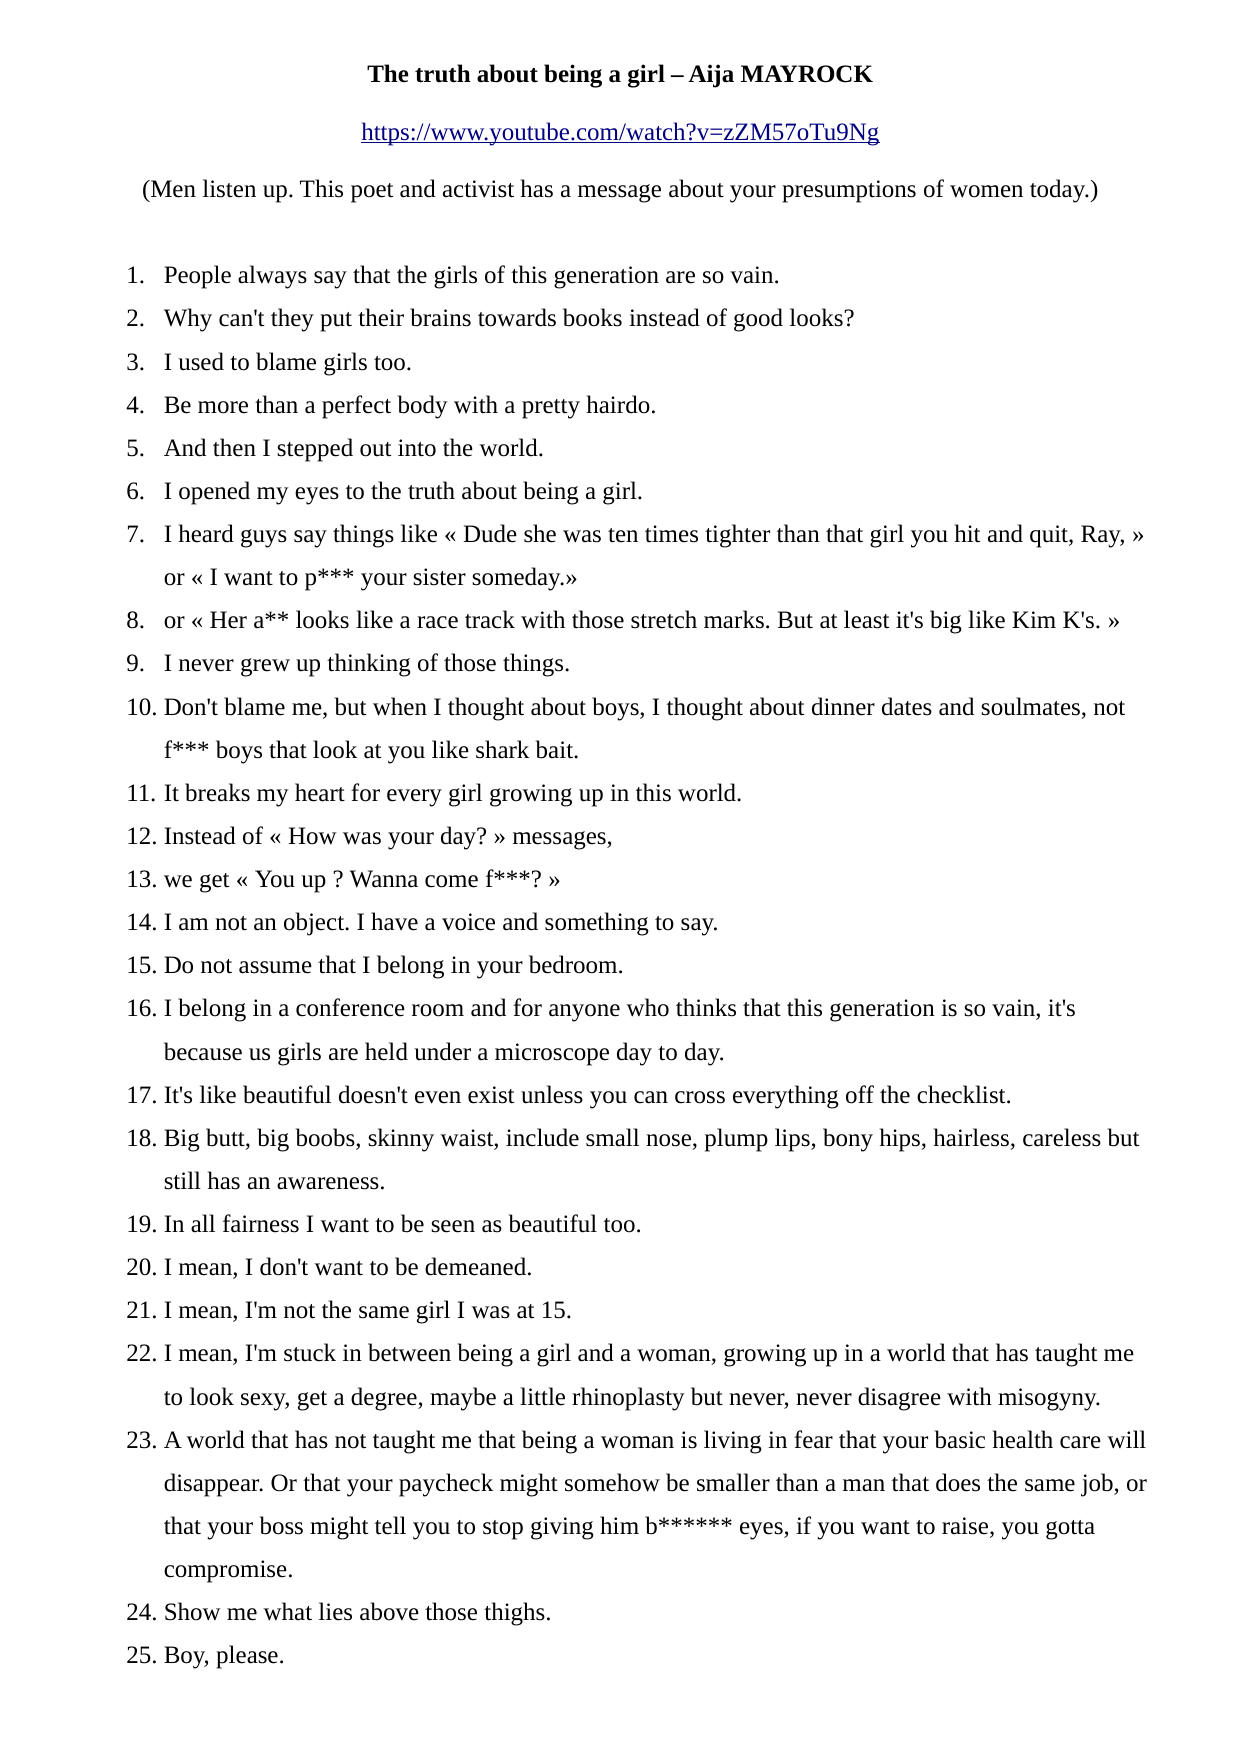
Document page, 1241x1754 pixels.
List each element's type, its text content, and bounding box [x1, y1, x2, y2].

list Instead of « How was your day? » messages, [126, 821, 1152, 850]
text (Men listen up. This poet and activist has a message about your presumptions of women today.) [88, 174, 1152, 203]
list Be more than a perfect body with a pretty hairdo. [126, 390, 1152, 418]
list we get « You up ? Wanna come f***? » [126, 864, 1152, 893]
list Boy, please. [126, 1640, 1152, 1669]
list I mean, I don't want to be demeaned. [126, 1252, 1152, 1281]
list And then I stepped out into the world. [126, 433, 1152, 462]
list I am not an object. I have a voice and something to say. [126, 907, 1152, 936]
list Don't blame me, but when I thought about boys, I thought about dinner dates and soulmates, not f*** boys that look at you like shark bait. [126, 692, 1152, 763]
list or « Her a** looks like a race track with those stretch marks. But at least it's big like Kim K's. » [126, 605, 1152, 634]
list Do not assume that I belong in your bedroom. [126, 950, 1152, 979]
list Show me what lies above those thighs. [126, 1597, 1152, 1626]
list It's like beautiful doesn't even exist unless you can cross everything off the checklist. [126, 1080, 1152, 1108]
list I mean, I'm stuck in between being a girl and a woman, growing up in a world that has taught me to look sexy, get a degree, maybe a little rhinoplasty but never, never disagree with misogyny. [126, 1338, 1152, 1410]
list I mean, I'm not the same girl I was at 15. [126, 1295, 1152, 1324]
text https://www.youtube.com/watch?v=zZM57oTu9Ng [88, 117, 1152, 145]
list I used to blame girls too. [126, 347, 1152, 375]
list I opened my eyes to the truth about being a girl. [126, 476, 1152, 505]
list In all fairness I want to be seen as beautiful too. [126, 1209, 1152, 1238]
list I heard guys say things like « Dude she was ten times tighter than that girl you hit and quit, Ray, » or « I want to p*** your sister someday.» [126, 519, 1152, 591]
text The truth about being a girl – Aija MAYROCK [88, 59, 1152, 117]
list Big butt, big boobs, skinny waist, include small nose, plump lips, bony hips, hairless, careless but still has an awareness. [126, 1123, 1152, 1195]
list People always say that the girls of this generation are so vain. [126, 260, 1152, 289]
list Why can't they put their brains towards books instead of good looks? [126, 303, 1152, 332]
list A world that has not taught me that being a woman is living in fear that your basic health care will disappear. Or that your paycheck might somehow be smaller than a man that does the same job, or that your boss might tell you to stop giving him b****** eyes, if you want to raise, you gotta compromise. [126, 1425, 1152, 1583]
list I never grew up thinking of those things. [126, 648, 1152, 677]
list It breaks my heart for every girl growing up in this world. [126, 778, 1152, 807]
list I belong in a conference room and for anyone who thinks that this generation is so vain, it's because us girls are held under a microscope day to day. [126, 993, 1152, 1065]
